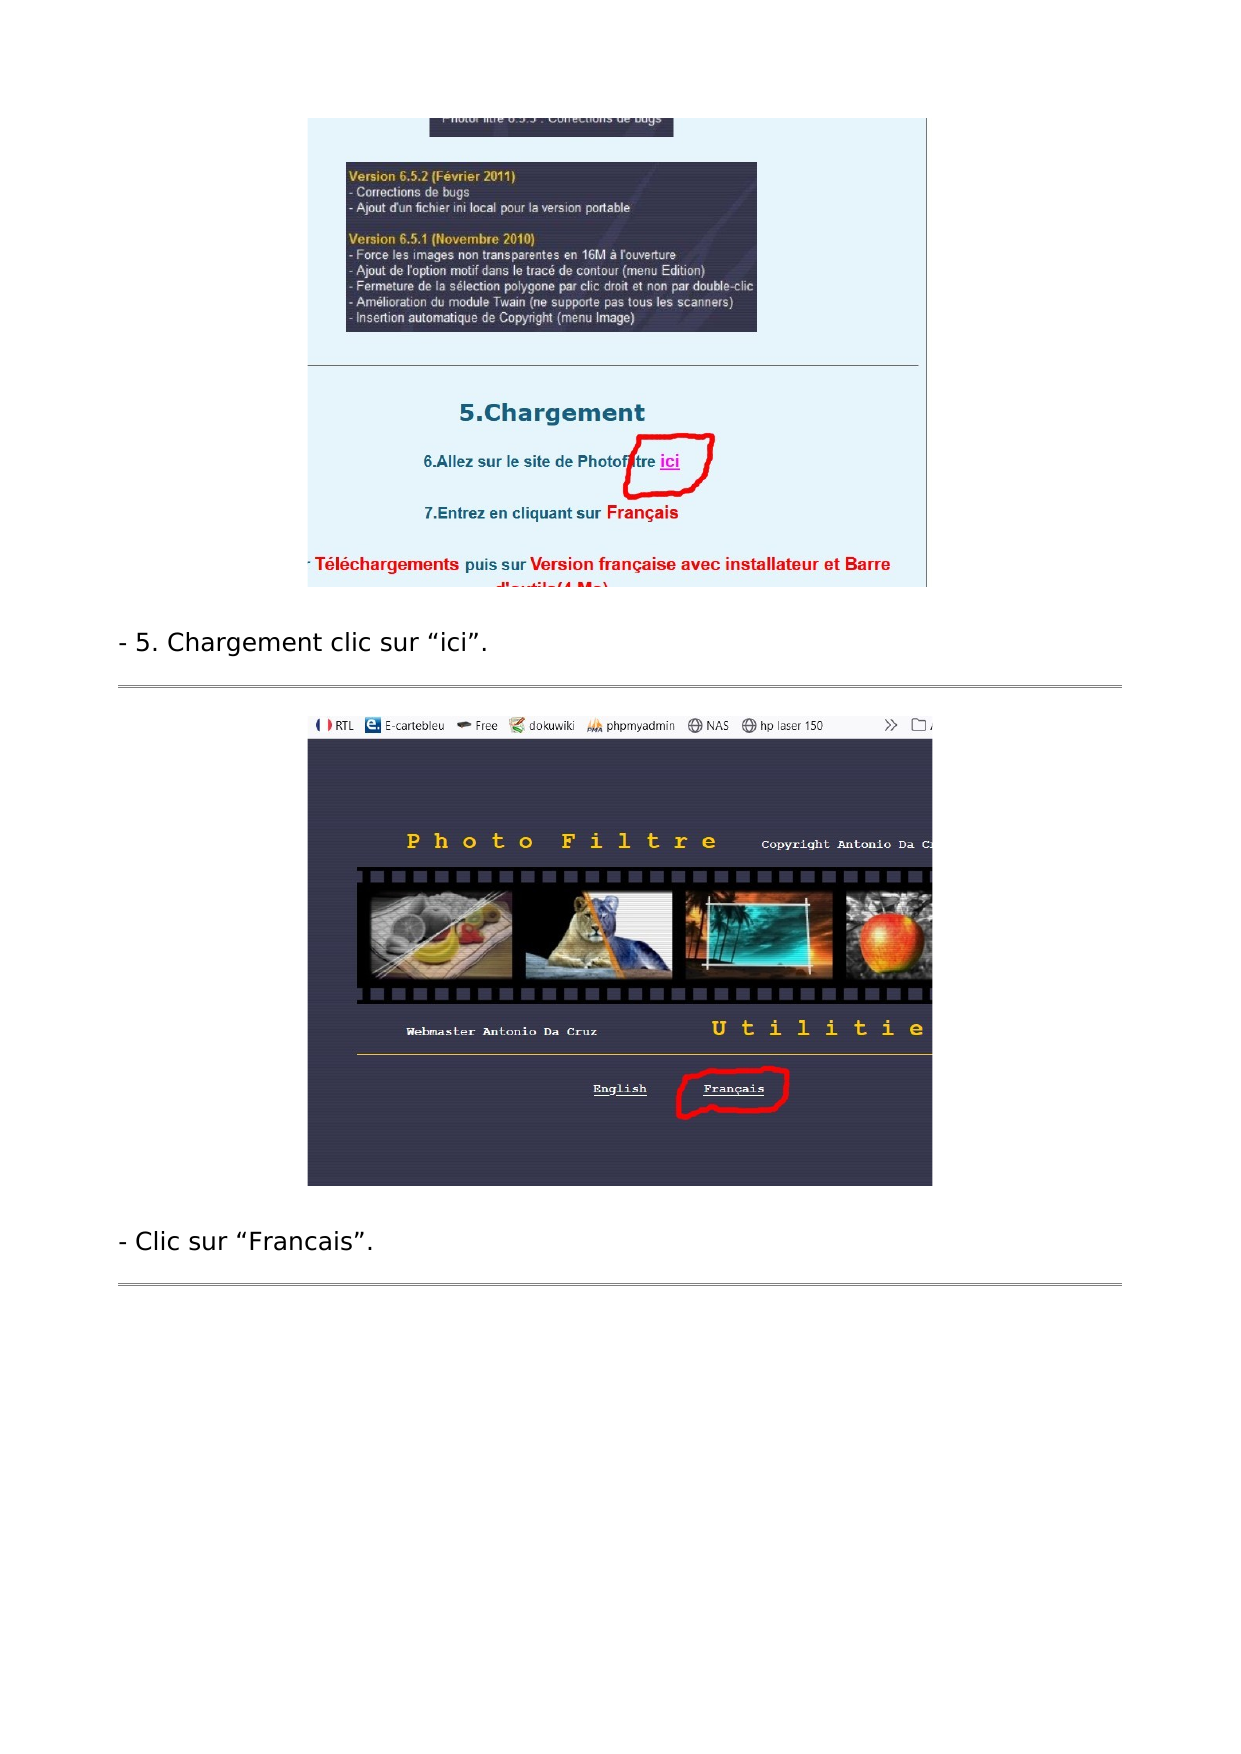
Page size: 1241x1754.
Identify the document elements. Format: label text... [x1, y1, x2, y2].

text - 5. Chargement clic sur “ici”. [118, 628, 1122, 658]
picture [307, 118, 933, 587]
text - Clic sur “Francais”. [118, 1227, 1122, 1256]
picture [307, 716, 933, 1186]
